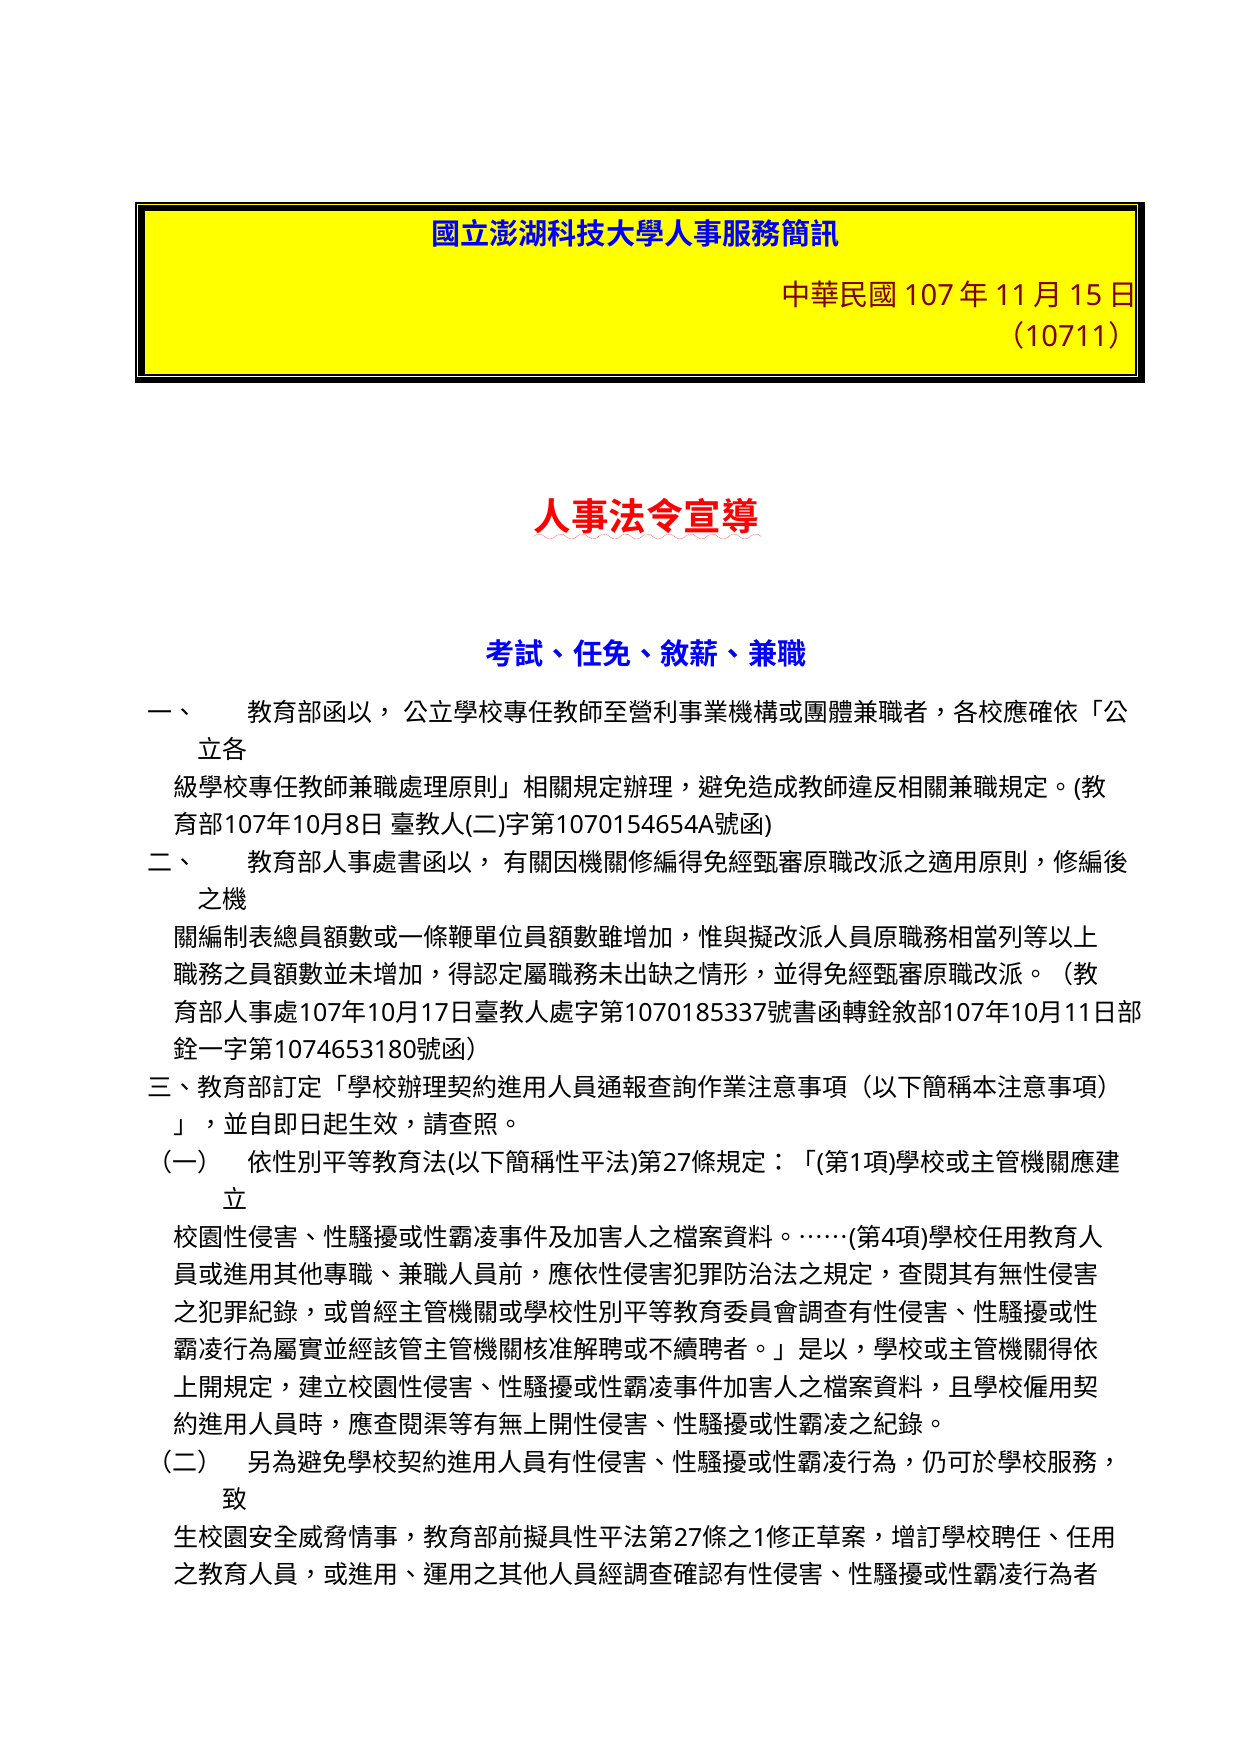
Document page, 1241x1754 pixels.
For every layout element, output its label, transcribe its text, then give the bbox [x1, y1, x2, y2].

text 人事法令宣導 [148, 477, 1144, 552]
text 三、教育部訂定「學校辦理契約進用人員通報查詢作業注意事項（以下簡稱本注意事項） [148, 1067, 1144, 1104]
list 教育部函以， 公立學校專任教師至營利事業機構或團體兼職者，各校應確依「公立各 [148, 692, 1144, 767]
text 生校園安全威脅情事，教育部前擬具性平法第27條之1修正草案，增訂學校聘任、任用 [148, 1517, 1144, 1554]
text 職務之員額數並未增加，得認定屬職務未出缺之情形，並得免經甄審原職改派。（教 [148, 954, 1144, 992]
text 之犯罪紀錄，或曾經主管機關或學校性別平等教育委員會調查有性侵害、性騷擾或性 [148, 1292, 1144, 1329]
list 依性別平等教育法(以下簡稱性平法)第27條規定：「(第1項)學校或主管機關應建立 [148, 1142, 1144, 1217]
text 員或進用其他專職、兼職人員前，應依性侵害犯罪防治法之規定，查閱其有無性侵害 [148, 1254, 1144, 1292]
text 之教育人員，或進用、運用之其他人員經調查確認有性侵害、性騷擾或性霸凌行為者 [148, 1554, 1144, 1592]
text 約進用人員時，應查閱渠等有無上開性侵害、性騷擾或性霸凌之紀錄。 [148, 1404, 1144, 1442]
text 關編制表總員額數或一條鞭單位員額數雖增加，惟與擬改派人員原職務相當列等以上 [148, 917, 1144, 954]
text 考試、任免、敘薪、兼職 [148, 631, 1144, 673]
table_header 國立澎湖科技大學人事服務簡訊 中華民國107年11月15日（10711） [145, 211, 1135, 374]
list 教育部人事處書函以， 有關因機關修編得免經甄審原職改派之適用原則，修編後之機 [148, 842, 1144, 917]
text 級學校專任教師兼職處理原則」相關規定辦理，避免造成教師違反相關兼職規定。(教 [148, 767, 1144, 804]
text 銓一字第1074653180號函） [148, 1029, 1144, 1067]
text 校園性侵害、性騷擾或性霸凌事件及加害人之檔案資料。……(第4項)學校任用教育人 [148, 1217, 1144, 1254]
text 育部人事處107年10月17日臺教人處字第1070185337號書函轉銓敘部107年10月11日部 [148, 992, 1144, 1029]
text 」，並自即日起生效，請查照。 [148, 1104, 1144, 1142]
text 霸凌行為屬實並經該管主管機關核准解聘或不續聘者。」是以，學校或主管機關得依 [148, 1329, 1144, 1367]
list 另為避免學校契約進用人員有性侵害、性騷擾或性霸凌行為，仍可於學校服務，致 [148, 1442, 1144, 1517]
text 育部107年10月8日 臺教人(二)字第1070154654A號函) [148, 804, 1144, 842]
text 上開規定，建立校園性侵害、性騷擾或性霸凌事件加害人之檔案資料，且學校僱用契 [148, 1367, 1144, 1404]
